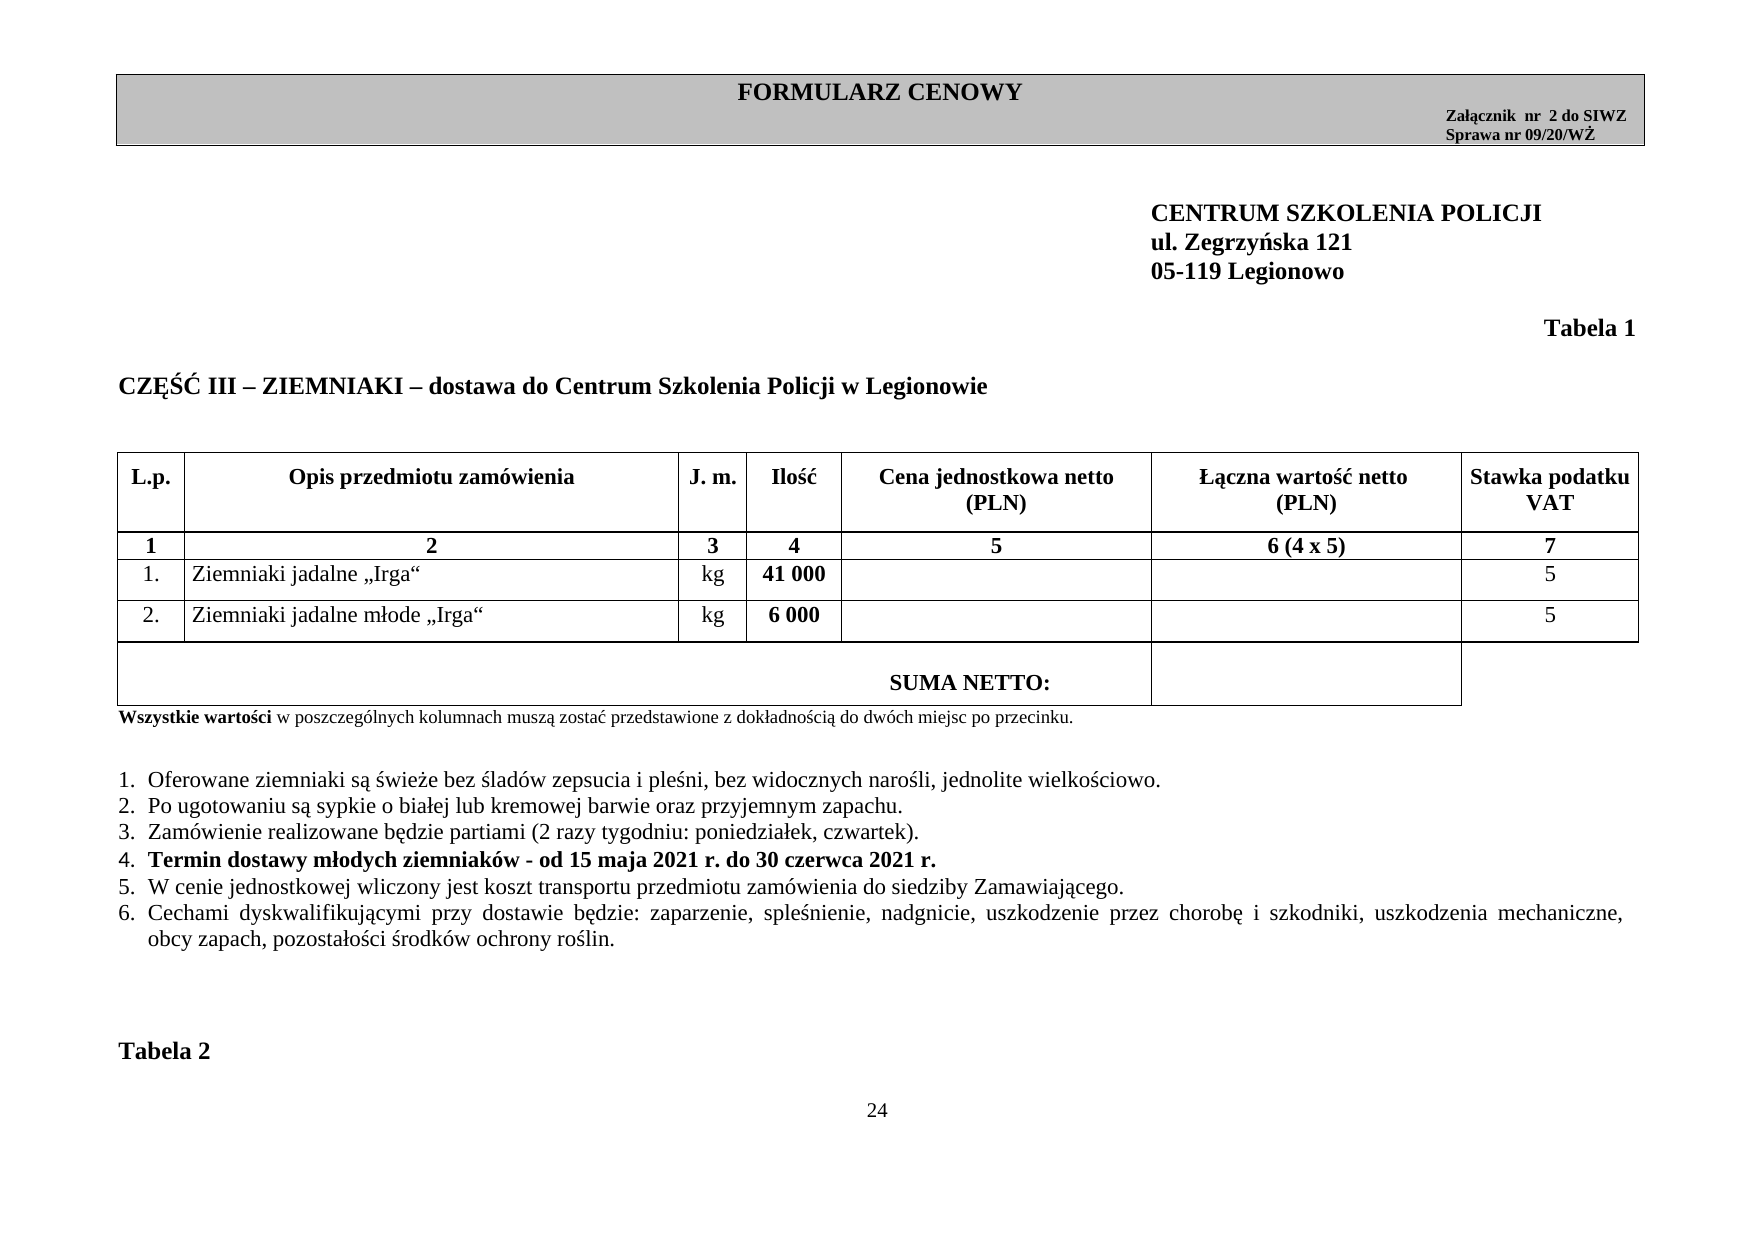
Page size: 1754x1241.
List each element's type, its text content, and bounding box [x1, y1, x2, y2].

table_header Opis przedmiotu zamówienia [185, 453, 678, 531]
table_cell [1588, 643, 1592, 705]
list CZĘŚĆ III – ZIEMNIAKI – dostawa do Centrum Szkolenia Policji w Legionowie [118, 371, 1636, 399]
table_header L.p. [118, 453, 184, 531]
table_header Stawka podatku VAT [1462, 453, 1638, 531]
table_cell 2 [185, 533, 678, 559]
table_cell [1462, 643, 1575, 705]
table_cell [1152, 643, 1461, 705]
table_cell 5 [842, 533, 1151, 559]
list Cechami dyskwalifikującymi przy dostawie będzie: zaparzenie, spleśnienie, nadgnicie, uszkodzenie przez chorobę i szkodniki, uszkodzenia mechaniczne, obcy zapach, pozostałości środków ochrony roślin. [118, 899, 1636, 952]
table_cell 41 000 [747, 560, 841, 600]
table_cell 2. [118, 601, 184, 641]
table_cell 4 [747, 533, 841, 559]
list Oferowane ziemniaki są świeże bez śladów zepsucia i pleśni, bez widocznych narośli, jednolite wielkościowo. [118, 766, 1636, 792]
list Termin dostawy młodych ziemniaków - od 15 maja 2021 r. do 30 czerwca 2021 r. [118, 845, 1636, 873]
table_cell [1600, 643, 1638, 705]
table_cell 3 [679, 533, 746, 559]
table_header [107, 74, 116, 144]
table_cell [1584, 643, 1588, 705]
table_cell 5 [1462, 560, 1638, 600]
table_header Cena jednostkowa netto (PLN) [842, 453, 1151, 531]
table_cell 6 000 [747, 601, 841, 641]
table_cell [1575, 643, 1579, 705]
table_cell Ziemniaki jadalne „Irga“ [185, 560, 678, 600]
table_cell 7 [1462, 533, 1638, 559]
table_cell [1152, 601, 1461, 641]
list Po ugotowaniu są sypkie o białej lub kremowej barwie oraz przyjemnym zapachu. [118, 792, 1636, 818]
table_cell 6 (4 x 5) [1152, 533, 1461, 559]
table_cell [1579, 643, 1583, 705]
table_header Ilość [747, 453, 841, 531]
table_cell [842, 560, 1151, 600]
table_cell 5 [1462, 601, 1638, 641]
text ul. Zegrzyńska 121 [1077, 227, 1636, 256]
table_cell 1. [118, 560, 184, 600]
table_cell [842, 601, 1151, 641]
list Tabela 2 [118, 1036, 1636, 1064]
table_cell SUMA NETTO: [118, 643, 1151, 705]
text Wszystkie wartości w poszczególnych kolumnach muszą zostać przedstawione z dokładnością do dwóch miejsc po przecinku. [118, 706, 1636, 727]
text Tabela 1 [1077, 313, 1636, 342]
list W cenie jednostkowej wliczony jest koszt transportu przedmiotu zamówienia do siedziby Zamawiającego. [118, 873, 1636, 899]
table_header J. m. [679, 453, 746, 531]
list CENTRUM SZKOLENIA POLICJI [1077, 198, 1636, 227]
table_header FORMULARZ CENOWY Załącznik nr 2 do SIWZ Sprawa nr 09/20/WŻ [117, 75, 1644, 144]
table_cell [1596, 643, 1600, 705]
table_cell [1152, 560, 1461, 600]
table_cell kg [679, 601, 746, 641]
text 05-119 Legionowo [1077, 256, 1636, 284]
table_cell kg [679, 560, 746, 600]
table_cell 1 [118, 533, 184, 559]
list Zamówienie realizowane będzie partiami (2 razy tygodniu: poniedziałek, czwartek). [118, 818, 1636, 845]
table_cell [1592, 643, 1596, 705]
table_header Łączna wartość netto (PLN) [1152, 453, 1461, 531]
table_cell Ziemniaki jadalne młode „Irga“ [185, 601, 678, 641]
